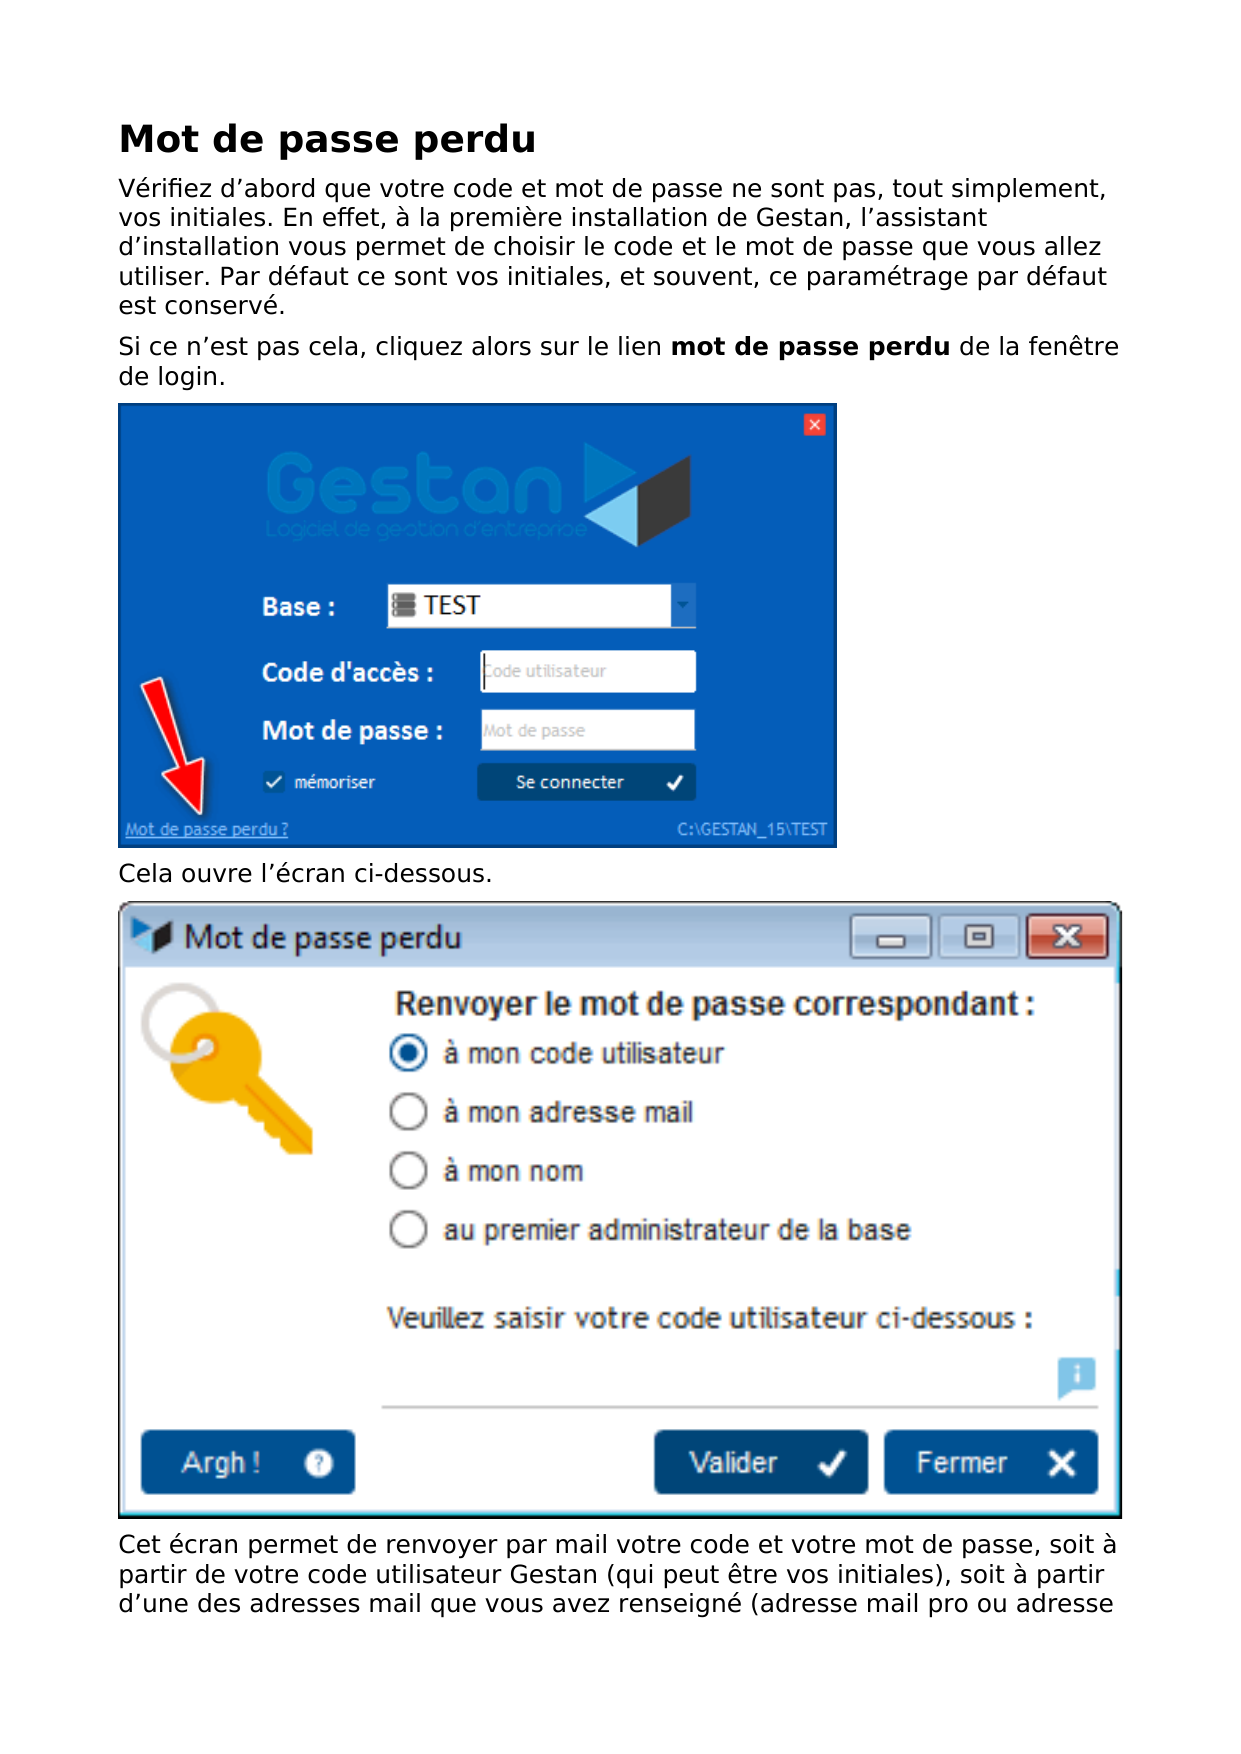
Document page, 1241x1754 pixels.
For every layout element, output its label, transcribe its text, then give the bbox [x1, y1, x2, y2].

picture [118, 901, 1123, 1519]
text Si ce n’est pas cela, cliquez alors sur le lien mot de passe perdu de la fenêtre de login. [118, 333, 1122, 391]
picture [118, 403, 837, 848]
text Cela ouvre l’écran ci-dessous. [118, 860, 1122, 889]
text Cet écran permet de renvoyer par mail votre code et votre mot de passe, soit à partir de votre code utilisateur Gestan (qui peut être vos initiales), soit à partir d’une des adresses mail que vous avez renseigné (adresse mail pro ou adresse [118, 1531, 1122, 1618]
subtitle Mot de passe perdu [118, 118, 1122, 162]
text Vérifiez d’abord que votre code et mot de passe ne sont pas, tout simplement, vos initiales. En effet, à la première installation de Gestan, l’assistant d’installation vous permet de choisir le code et le mot de passe que vous allez utiliser. Par défaut ce sont vos initiales, et souvent, ce paramétrage par défaut est conservé. [118, 174, 1122, 320]
